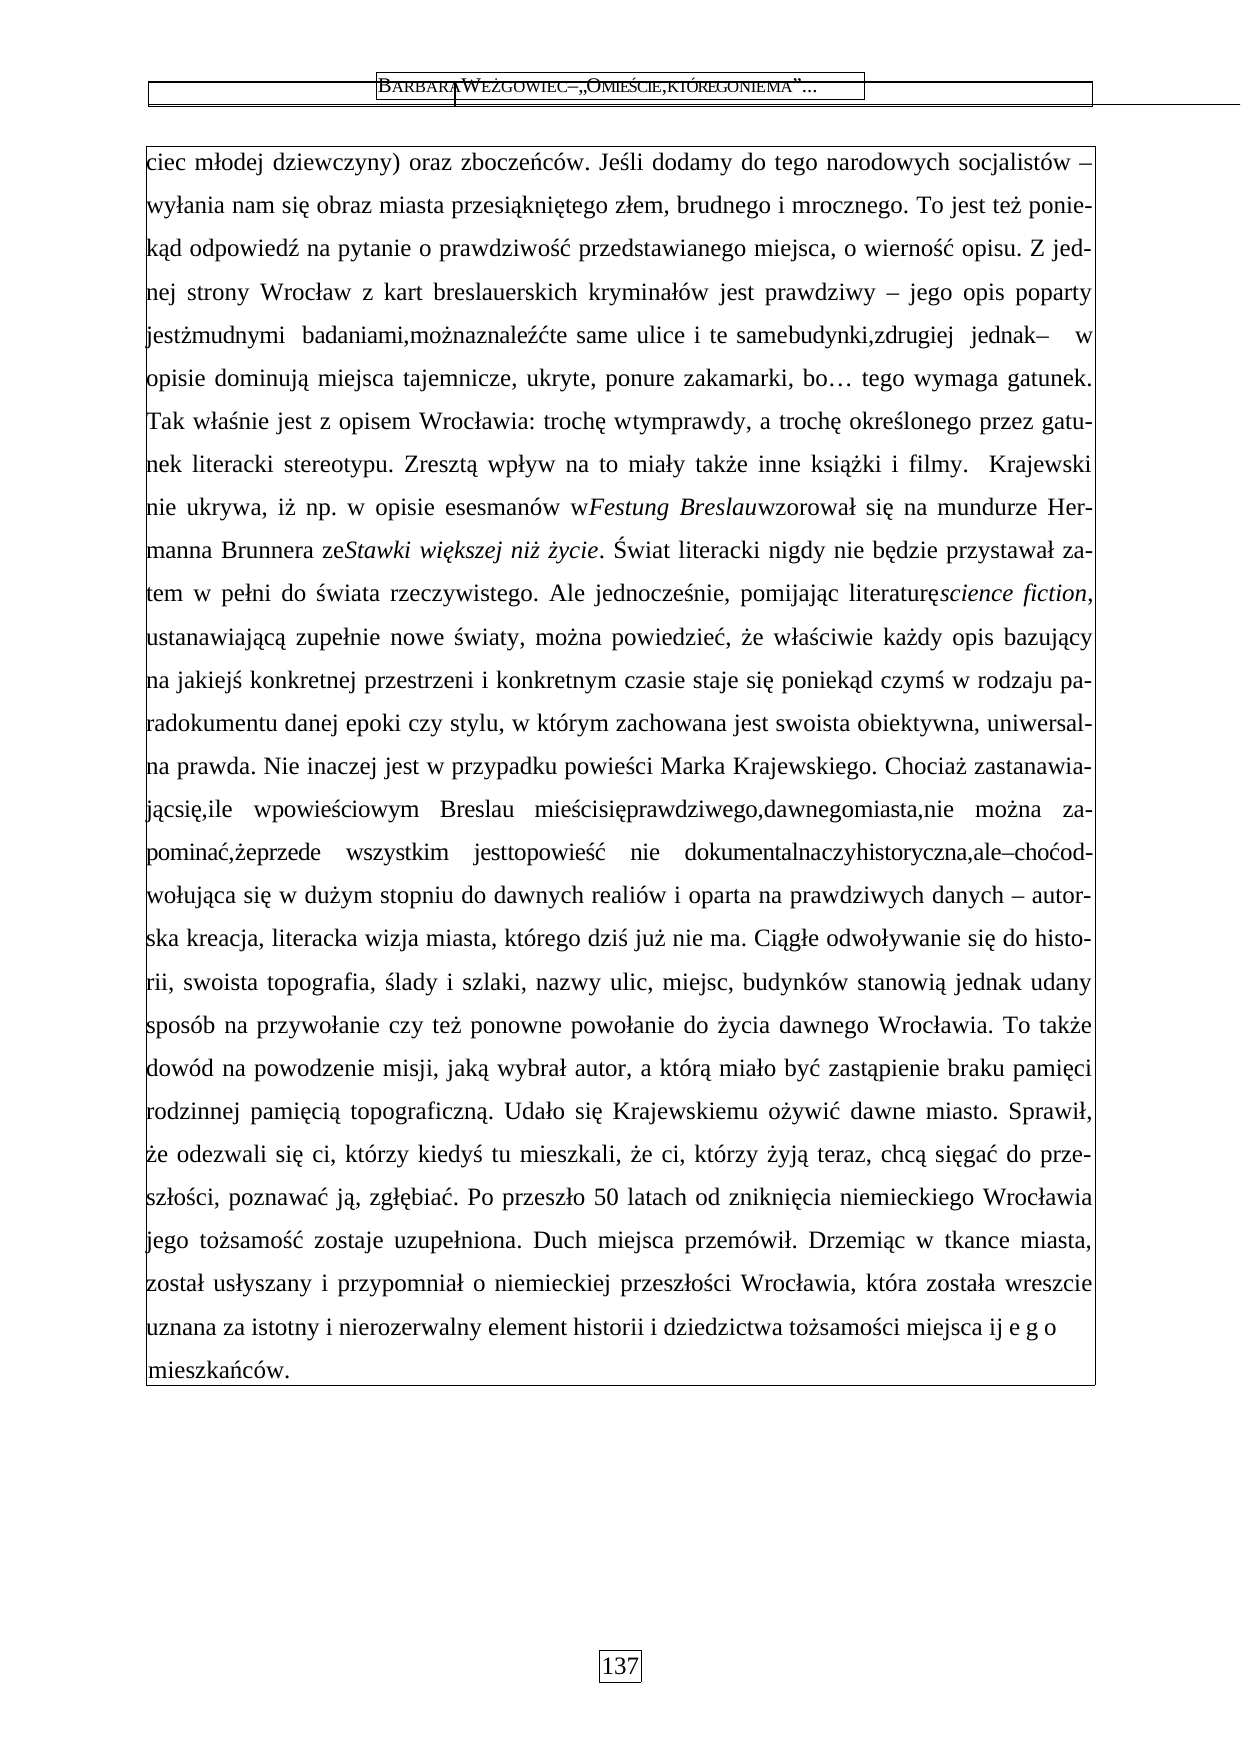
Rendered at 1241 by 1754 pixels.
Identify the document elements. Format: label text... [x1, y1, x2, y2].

text mieszkańców. [148, 1355, 1095, 1383]
text BARBARAWEŻGOWIEC–„OMIEŚCIE,KTÓREGONIEMA”... [378, 83, 454, 97]
text BARBARAWEŻGOWIEC–„OMIEŚCIE,KTÓREGONIEMA”... [378, 73, 864, 81]
text ciec młodej dziewczyny) oraz zboczeńców. Jeśli dodamy do tego narodowych socjalistów – wyłania nam się obraz miasta przesiąkniętego złem, brudnego i mrocznego. To jest też ponie- kąd odpowiedź na pytanie o prawdziwość przedstawianego miejsca, o wierność opisu. Z jed- nej strony Wrocław z kart breslauerskich kryminałów jest prawdziwy – jego opis poparty jestżmudnymi badaniami,możnaznaleźćte same ulice i te samebudynki,zdrugiej jednak– w opisie dominują miejsca tajemnicze, ukryte, ponure zakamarki, bo… tego wymaga gatunek. Tak właśnie jest z opisem Wrocławia: trochę wtymprawdy, a trochę określonego przez gatu- nek literacki stereotypu. Zresztą wpływ na to miały także inne książki i filmy. Krajewski nie ukrywa, iż np. w opisie esesmanów wFestung Breslauwzorował się na mundurze Her- manna Brunnera zeStawki większej niż życie. Świat literacki nigdy nie będzie przystawał za- tem w pełni do świata rzeczywistego. Ale jednocześnie, pomijając literaturęscience fiction, ustanawiającą zupełnie nowe światy, można powiedzieć, że właściwie każdy opis bazujący na jakiejś konkretnej przestrzeni i konkretnym czasie staje się poniekąd czymś w rodzaju pa- radokumentu danej epoki czy stylu, w którym zachowana jest swoista obiektywna, uniwersal- na prawda. Nie inaczej jest w przypadku powieści Marka Krajewskiego. Chociaż zastanawia-jącsię,ile wpowieściowym Breslau mieścisięprawdziwego,dawnegomiasta,nie można za-pominać,żeprzede wszystkim jesttopowieść nie dokumentalnaczyhistoryczna,ale–choćod- wołująca się w dużym stopniu do dawnych realiów i oparta na prawdziwych danych – autor- ska kreacja, literacka wizja miasta, którego dziś już nie ma. Ciągłe odwoływanie się do histo- rii, swoista topografia, ślady i szlaki, nazwy ulic, miejsc, budynków stanowią jednak udany sposób na przywołanie czy też ponowne powołanie do życia dawnego Wrocławia. To także dowód na powodzenie misji, jaką wybrał autor, a którą miało być zastąpienie braku pamięci rodzinnej pamięcią topograficzną. Udało się Krajewskiemu ożywić dawne miasto. Sprawił, że odezwali się ci, którzy kiedyś tu mieszkali, że ci, którzy żyją teraz, chcą sięgać do prze- szłości, poznawać ją, zgłębiać. Po przeszło 50 latach od zniknięcia niemieckiego Wrocławia jego tożsamość zostaje uzupełniona. Duch miejsca przemówił. Drzemiąc w tkance miasta, został usłyszany i przypomniał o niemieckiej przeszłości Wrocławia, która została wreszcie uznana za istotny i nierozerwalny element historii i dziedzictwa tożsamości miejsca ijego [147, 147, 1093, 1340]
text 137 [601, 1651, 641, 1680]
text BARBARAWEŻGOWIEC–„OMIEŚCIE,KTÓREGONIEMA”... [456, 83, 864, 97]
